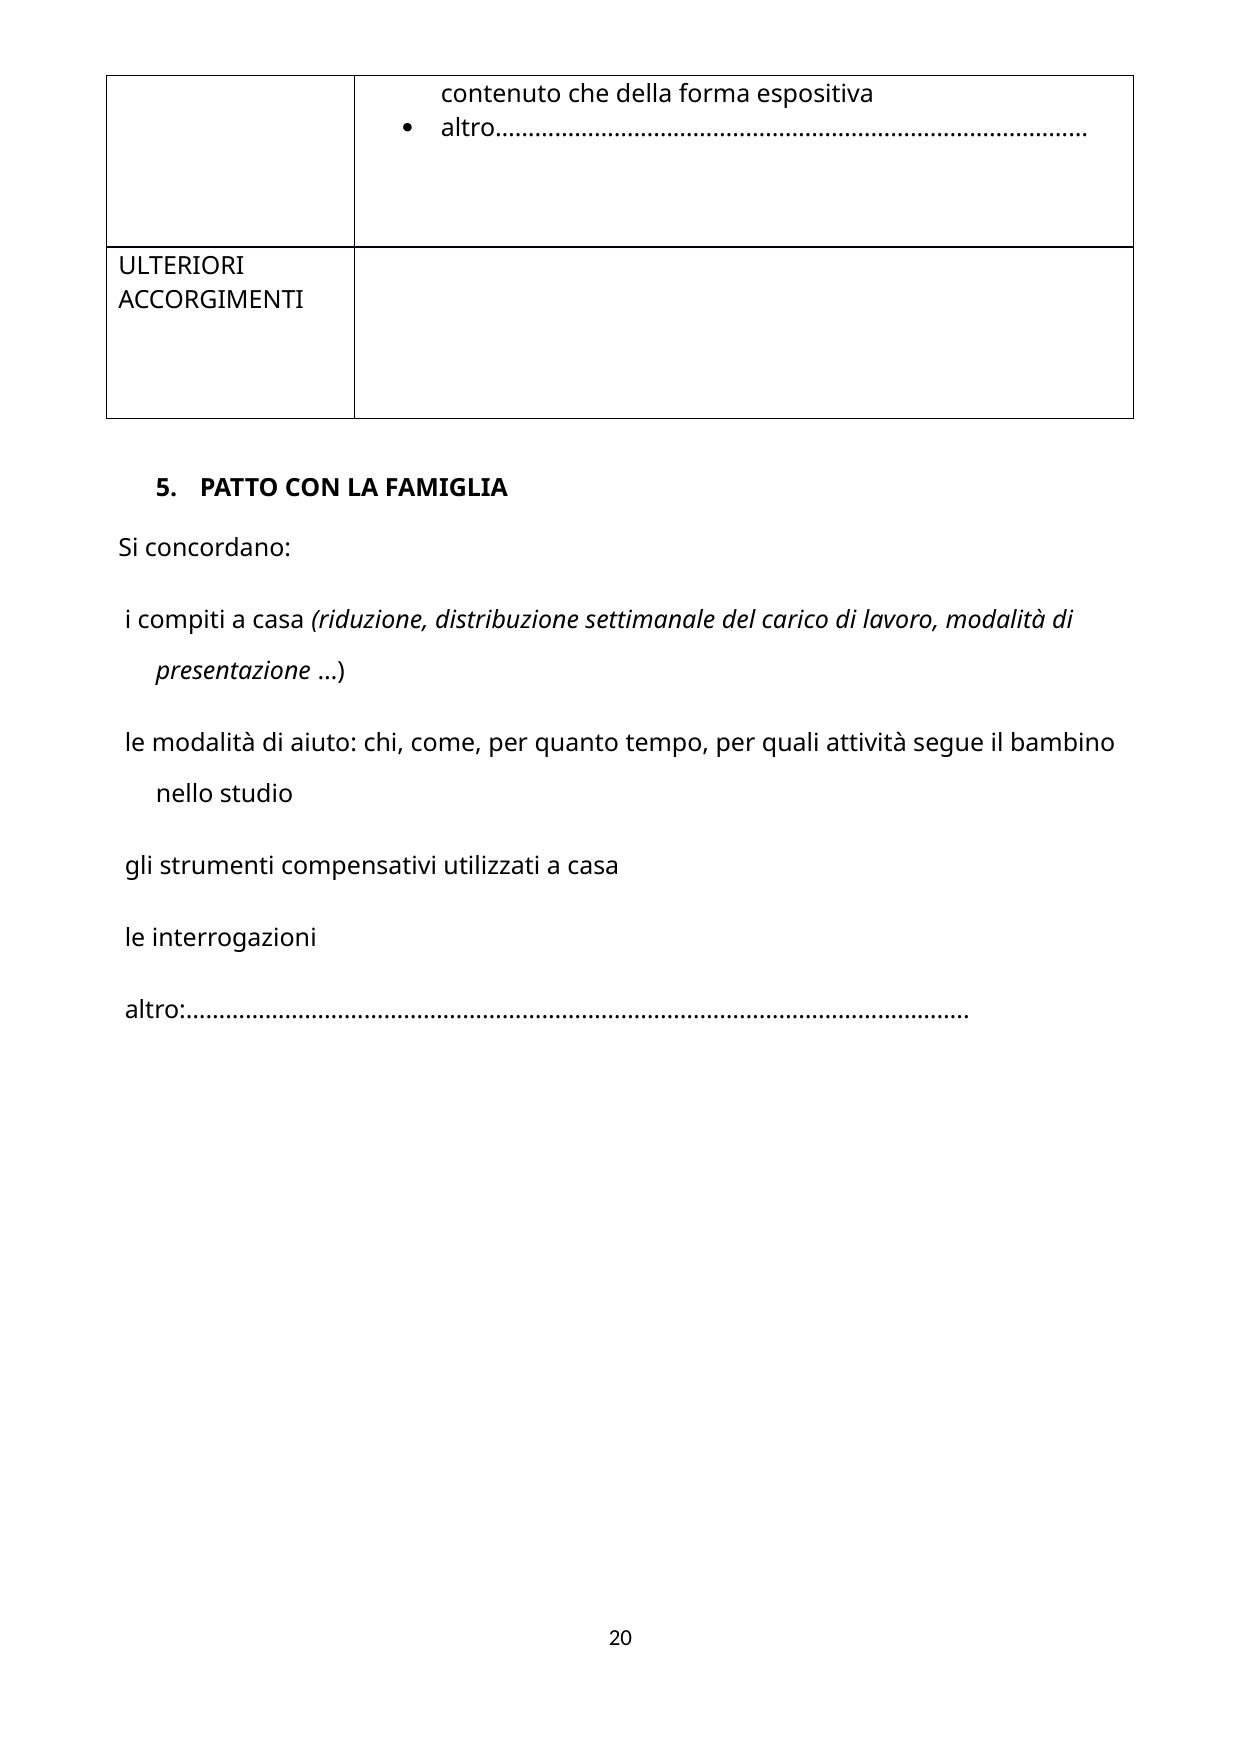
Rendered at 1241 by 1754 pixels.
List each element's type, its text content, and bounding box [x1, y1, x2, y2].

table_cell [355, 248, 1133, 418]
text i compiti a casa (riduzione, distribuzione settimanale del carico di lavoro, modalità di presentazione …) [118, 602, 1122, 687]
table_cell ⁭la predominanza dell’aspetto orale nella valutazione la predominanza dell’aspetto scritto nella valutazione valutazione delle prove scritte che tengano conto del contenuto e non della forma valutazione delle prove orali che tengano conto più del contenuto che della forma espositiva altro……………………………………………………………………………… [355, 76, 1133, 246]
text gli strumenti compensativi utilizzati a casa [118, 847, 1122, 882]
text Si concordano: [118, 530, 1122, 564]
text altro:……………………………………………………………………………………………………….. [118, 991, 1122, 1025]
table_cell ULTERIORI ACCORGIMENTI [107, 248, 354, 418]
text le modalità di aiuto: chi, come, per quanto tempo, per quali attività segue il bambino nello studio [118, 724, 1122, 810]
text le interrogazioni [118, 919, 1122, 953]
table_cell [107, 76, 354, 246]
list PATTO CON LA FAMIGLIA [156, 470, 1122, 504]
